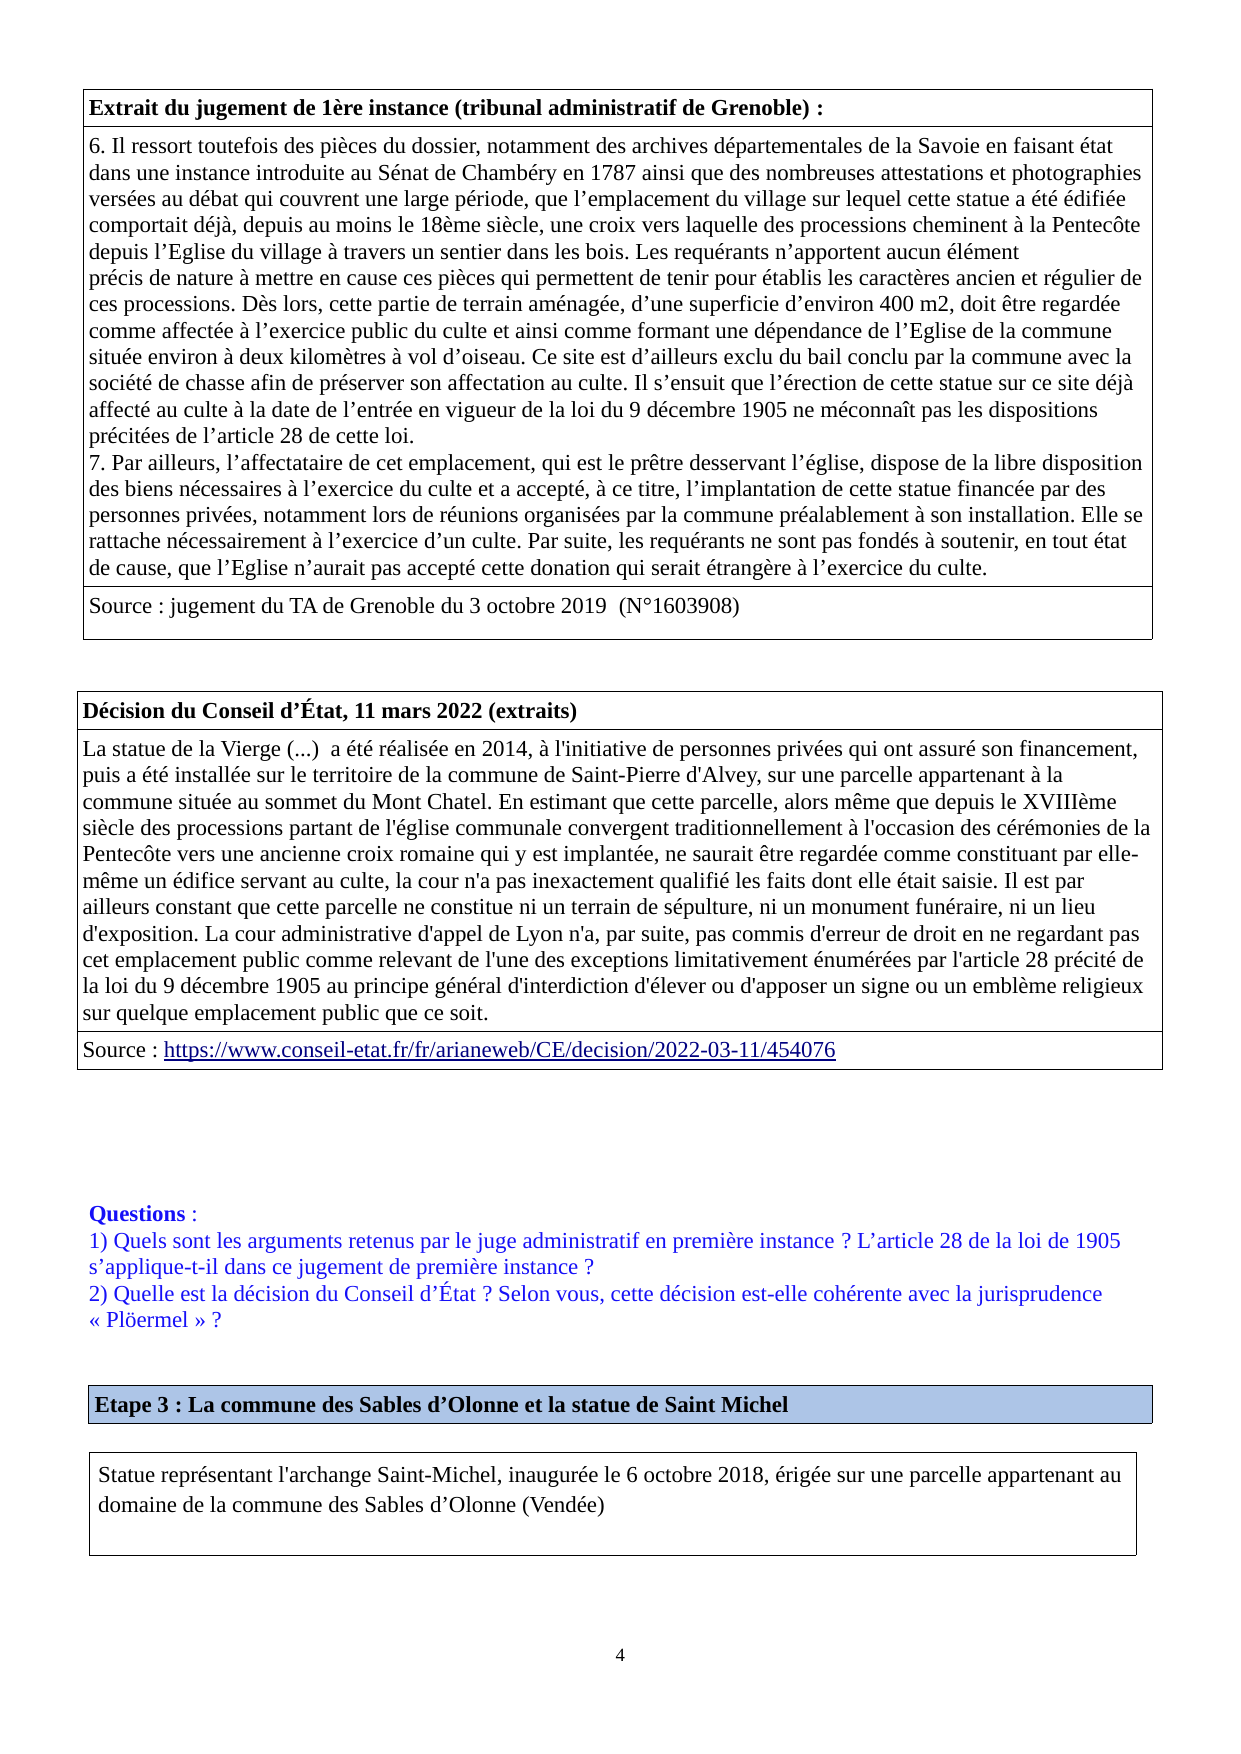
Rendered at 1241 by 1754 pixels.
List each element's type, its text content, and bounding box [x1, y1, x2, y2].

text 2) Quelle est la décision du Conseil d’État ? Selon vous, cette décision est-elle cohérente avec la jurisprudence « Plöermel » ? [88, 1279, 1152, 1332]
text Statue représentant l'archange Saint-Michel, inaugurée le 6 octobre 2018, érigée sur une parcelle appartenant au domaine de la commune des Sables d’Olonne (Vendée) [98, 1461, 1127, 1517]
table_header Etape 3 : La commune des Sables d’Olonne et la statue de Saint Michel [89, 1386, 1152, 1423]
table_cell 6. Il ressort toutefois des pièces du dossier, notamment des archives départementales de la Savoie en faisant état dans une instance introduite au Sénat de Chambéry en 1787 ainsi que des nombreuses attestations et photographies versées au débat qui couvrent une large période, que l’emplacement du village sur lequel cette statue a été édifiée comportait déjà, depuis au moins le 18ème siècle, une croix vers laquelle des processions cheminent à la Pentecôte depuis l’Eglise du village à travers un sentier dans les bois. Les requérants n’apportent aucun élément précis de nature à mettre en cause ces pièces qui permettent de tenir pour établis les caractères ancien et régulier de ces processions. Dès lors, cette partie de terrain aménagée, d’une superficie d’environ 400 m2, doit être regardée comme affectée à l’exercice public du culte et ainsi comme formant une dépendance de l’Eglise de la commune située environ à deux kilomètres à vol d’oiseau. Ce site est d’ailleurs exclu du bail conclu par la commune avec la société de chasse afin de préserver son affectation au culte. Il s’ensuit que l’érection de cette statue sur ce site déjà affecté au culte à la date de l’entrée en vigueur de la loi du 9 décembre 1905 ne méconnaît pas les dispositions précitées de l’article 28 de cette loi. 7. Par ailleurs, l’affectataire de cet emplacement, qui est le prêtre desservant l’église, dispose de la libre disposition des biens nécessaires à l’exercice du culte et a accepté, à ce titre, l’implantation de cette statue financée par des personnes privées, notamment lors de réunions organisées par la commune préalablement à son installation. Elle se rattache nécessairement à l’exercice d’un culte. Par suite, les requérants ne sont pas fondés à soutenir, en tout état de cause, que l’Eglise n’aurait pas accepté cette donation qui serait étrangère à l’exercice du culte. [84, 127, 1152, 586]
text 1) Quels sont les arguments retenus par le juge administratif en première instance ? L’article 28 de la loi de 1905 s’applique-t-il dans ce jugement de première instance ? [88, 1227, 1152, 1279]
table_header Décision du Conseil d’État, 11 mars 2022 (extraits) [78, 692, 1162, 729]
table_cell Source : https://www.conseil-etat.fr/fr/arianeweb/CE/decision/2022-03-11/454076 [78, 1032, 1162, 1069]
table_header Extrait du jugement de 1ère instance (tribunal administratif de Grenoble) : [84, 90, 1152, 126]
text Questions : [88, 1201, 1152, 1227]
table_cell La statue de la Vierge (...) a été réalisée en 2014, à l'initiative de personnes privées qui ont assuré son financement, puis a été installée sur le territoire de la commune de Saint-Pierre d'Alvey, sur une parcelle appartenant à la commune située au sommet du Mont Chatel. En estimant que cette parcelle, alors même que depuis le XVIIIème siècle des processions partant de l'église communale convergent traditionnellement à l'occasion des cérémonies de la Pentecôte vers une ancienne croix romaine qui y est implantée, ne saurait être regardée comme constituant par elle-même un édifice servant au culte, la cour n'a pas inexactement qualifié les faits dont elle était saisie. Il est par ailleurs constant que cette parcelle ne constitue ni un terrain de sépulture, ni un monument funéraire, ni un lieu d'exposition. La cour administrative d'appel de Lyon n'a, par suite, pas commis d'erreur de droit en ne regardant pas cet emplacement public comme relevant de l'une des exceptions limitativement énumérées par l'article 28 précité de la loi du 9 décembre 1905 au principe général d'interdiction d'élever ou d'apposer un signe ou un emblème religieux sur quelque emplacement public que ce soit. [78, 730, 1162, 1031]
table_cell Source : jugement du TA de Grenoble du 3 octobre 2019 (N°1603908) [84, 587, 1152, 638]
